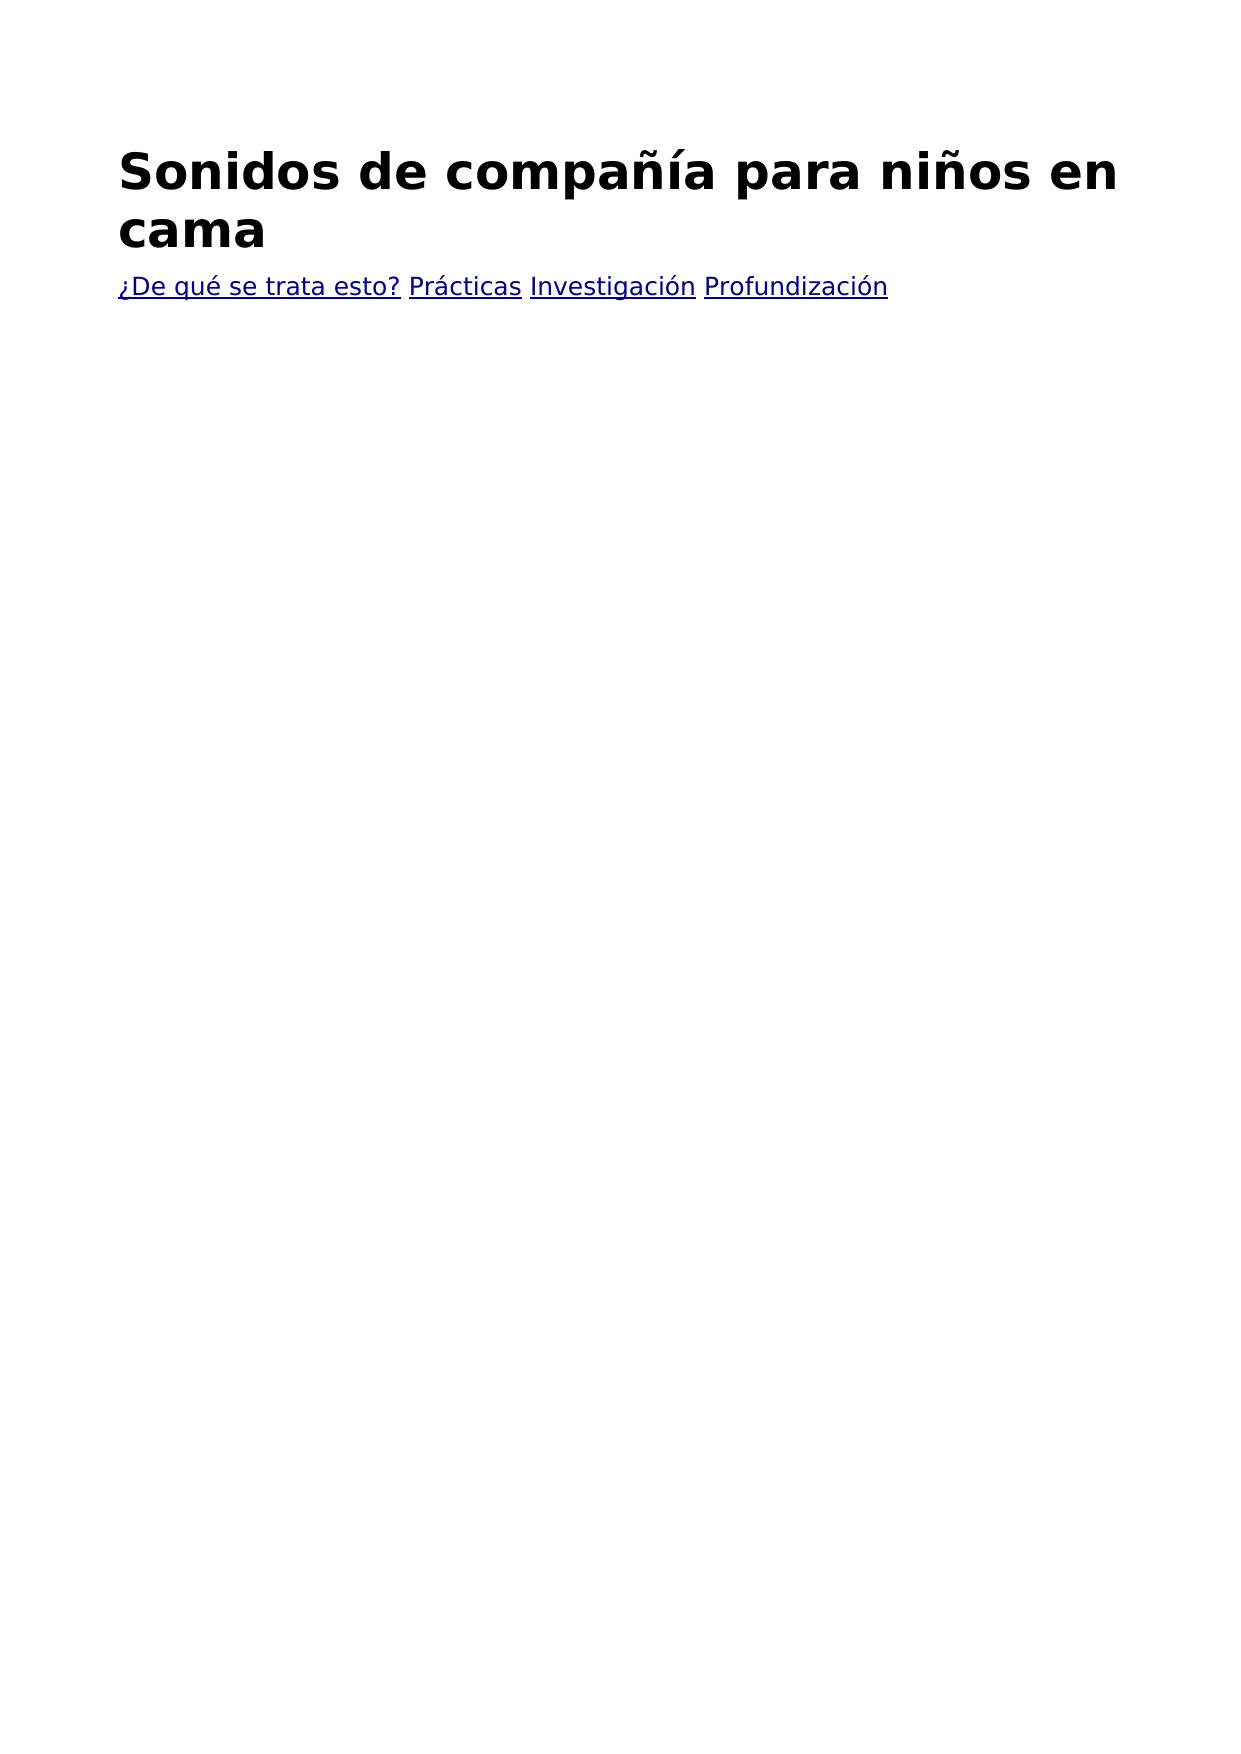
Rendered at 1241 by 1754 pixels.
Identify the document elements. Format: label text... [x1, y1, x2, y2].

subtitle Sonidos de compañía para niños en cama [118, 143, 1122, 259]
text ¿De qué se trata esto? Prácticas Investigación Profundización [118, 272, 1122, 301]
